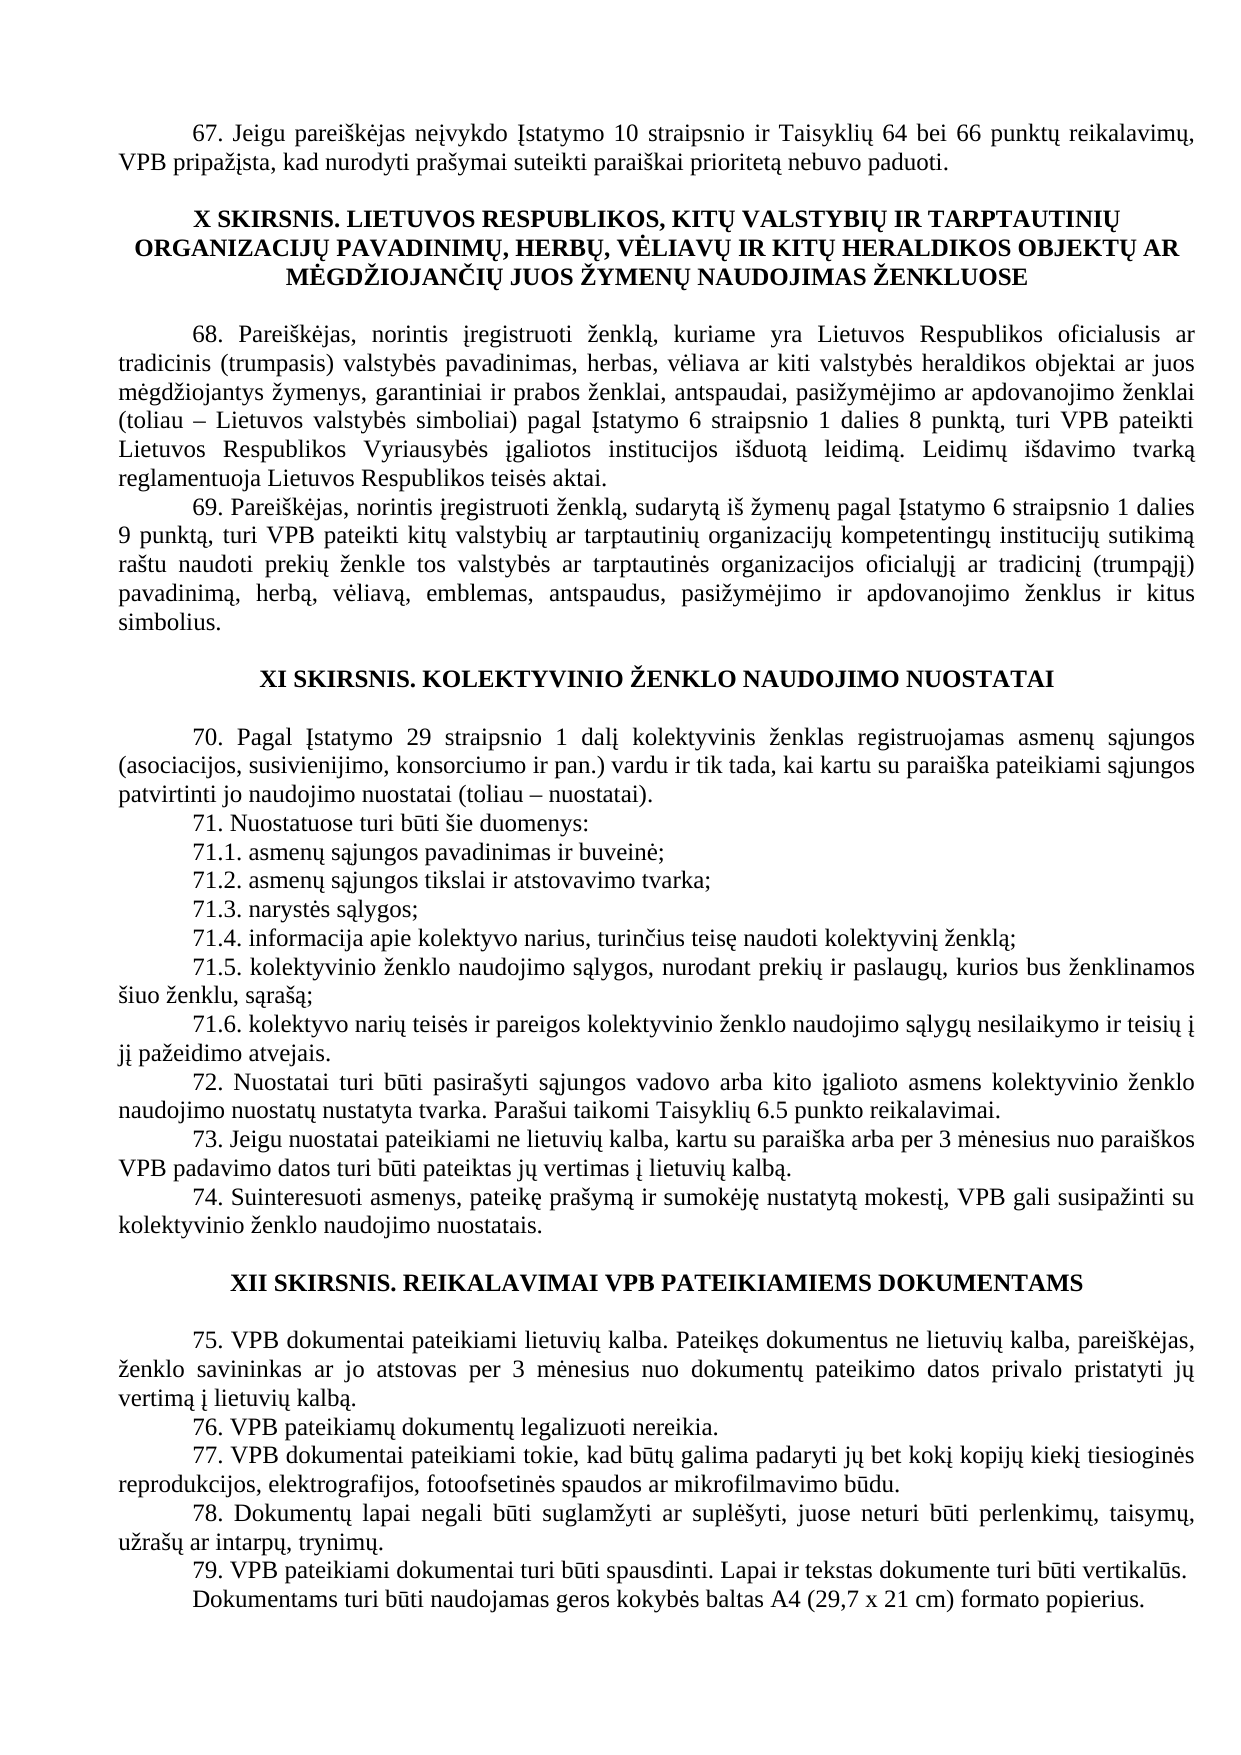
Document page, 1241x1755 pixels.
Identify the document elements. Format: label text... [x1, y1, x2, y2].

text X SKIRSNIS. LIETUVOS RESPUBLIKOS, KITŲ VALSTYBIŲ IR TARPTAUTINIŲ ORGANIZACIJŲ PAVADINIMŲ, HERBŲ, VĖLIAVŲ IR KITŲ HERALDIKOS OBJEKTŲ AR MĖGDŽIOJANČIŲ JUOS ŽYMENŲ NAUDOJIMAS ŽENKLUOSE [118, 204, 1196, 291]
text Dokumentams turi būti naudojamas geros kokybės baltas A4 (29,7 x 21 cm) formato popierius. [118, 1584, 1196, 1613]
text 67. Jeigu pareiškėjas neįvykdo Įstatymo 10 straipsnio ir Taisyklių 64 bei 66 punktų reikalavimų, VPB pripažįsta, kad nurodyti prašymai suteikti paraiškai prioritetą nebuvo paduoti. [118, 118, 1196, 176]
text 69. Pareiškėjas, norintis įregistruoti ženklą, sudarytą iš žymenų pagal Įstatymo 6 straipsnio 1 dalies 9 punktą, turi VPB pateikti kitų valstybių ar tarptautinių organizacijų kompetentingų institucijų sutikimą raštu naudoti prekių ženkle tos valstybės ar tarptautinės organizacijos oficialųjį ar tradicinį (trumpąjį) pavadinimą, herbą, vėliavą, emblemas, antspaudus, pasižymėjimo ir apdovanojimo ženklus ir kitus simbolius. [118, 492, 1196, 636]
text 76. VPB pateikiamų dokumentų legalizuoti nereikia. [118, 1412, 1196, 1441]
text XII SKIRSNIS. REIKALAVIMAI VPB PATEIKIAMIEMS DOKUMENTAMS [118, 1268, 1196, 1297]
text 70. Pagal Įstatymo 29 straipsnio 1 dalį kolektyvinis ženklas registruojamas asmenų sąjungos (asociacijos, susivienijimo, konsorciumo ir pan.) vardu ir tik tada, kai kartu su paraiška pateikiami sąjungos patvirtinti jo naudojimo nuostatai (toliau – nuostatai). [118, 722, 1196, 808]
text 77. VPB dokumentai pateikiami tokie, kad būtų galima padaryti jų bet kokį kopijų kiekį tiesioginės reprodukcijos, elektrografijos, fotoofsetinės spaudos ar mikrofilmavimo būdu. [118, 1441, 1196, 1498]
text 71. Nuostatuose turi būti šie duomenys: [118, 808, 1196, 837]
text 75. VPB dokumentai pateikiami lietuvių kalba. Pateikęs dokumentus ne lietuvių kalba, pareiškėjas, ženklo savininkas ar jo atstovas per 3 mėnesius nuo dokumentų pateikimo datos privalo pristatyti jų vertimą į lietuvių kalbą. [118, 1326, 1196, 1412]
text 78. Dokumentų lapai negali būti suglamžyti ar suplėšyti, juose neturi būti perlenkimų, taisymų, užrašų ar intarpų, trynimų. [118, 1498, 1196, 1556]
text 71.1. asmenų sąjungos pavadinimas ir buveinė; [118, 837, 1196, 866]
text 71.3. narystės sąlygos; [118, 894, 1196, 923]
text 71.2. asmenų sąjungos tikslai ir atstovavimo tvarka; [118, 866, 1196, 894]
text 79. VPB pateikiami dokumentai turi būti spausdinti. Lapai ir tekstas dokumente turi būti vertikalūs. [118, 1556, 1196, 1584]
text 71.6. kolektyvo narių teisės ir pareigos kolektyvinio ženklo naudojimo sąlygų nesilaikymo ir teisių į jį pažeidimo atvejais. [118, 1009, 1196, 1067]
text 72. Nuostatai turi būti pasirašyti sąjungos vadovo arba kito įgalioto asmens kolektyvinio ženklo naudojimo nuostatų nustatyta tvarka. Parašui taikomi Taisyklių 6.5 punkto reikalavimai. [118, 1067, 1196, 1124]
text 71.5. kolektyvinio ženklo naudojimo sąlygos, nurodant prekių ir paslaugų, kurios bus ženklinamos šiuo ženklu, sąrašą; [118, 952, 1196, 1009]
text 74. Suinteresuoti asmenys, pateikę prašymą ir sumokėję nustatytą mokestį, VPB gali susipažinti su kolektyvinio ženklo naudojimo nuostatais. [118, 1182, 1196, 1239]
text 68. Pareiškėjas, norintis įregistruoti ženklą, kuriame yra Lietuvos Respublikos oficialusis ar tradicinis (trumpasis) valstybės pavadinimas, herbas, vėliava ar kiti valstybės heraldikos objektai ar juos mėgdžiojantys žymenys, garantiniai ir prabos ženklai, antspaudai, pasižymėjimo ar apdovanojimo ženklai (toliau – Lietuvos valstybės simboliai) pagal Įstatymo 6 straipsnio 1 dalies 8 punktą, turi VPB pateikti Lietuvos Respublikos Vyriausybės įgaliotos institucijos išduotą leidimą. Leidimų išdavimo tvarką reglamentuoja Lietuvos Respublikos teisės aktai. [118, 319, 1196, 492]
text 73. Jeigu nuostatai pateikiami ne lietuvių kalba, kartu su paraiška arba per 3 mėnesius nuo paraiškos VPB padavimo datos turi būti pateiktas jų vertimas į lietuvių kalbą. [118, 1124, 1196, 1182]
text XI SKIRSNIS. KOLEKTYVINIO ŽENKLO NAUDOJIMO NUOSTATAI [118, 664, 1196, 693]
text 71.4. informacija apie kolektyvo narius, turinčius teisę naudoti kolektyvinį ženklą; [118, 923, 1196, 952]
